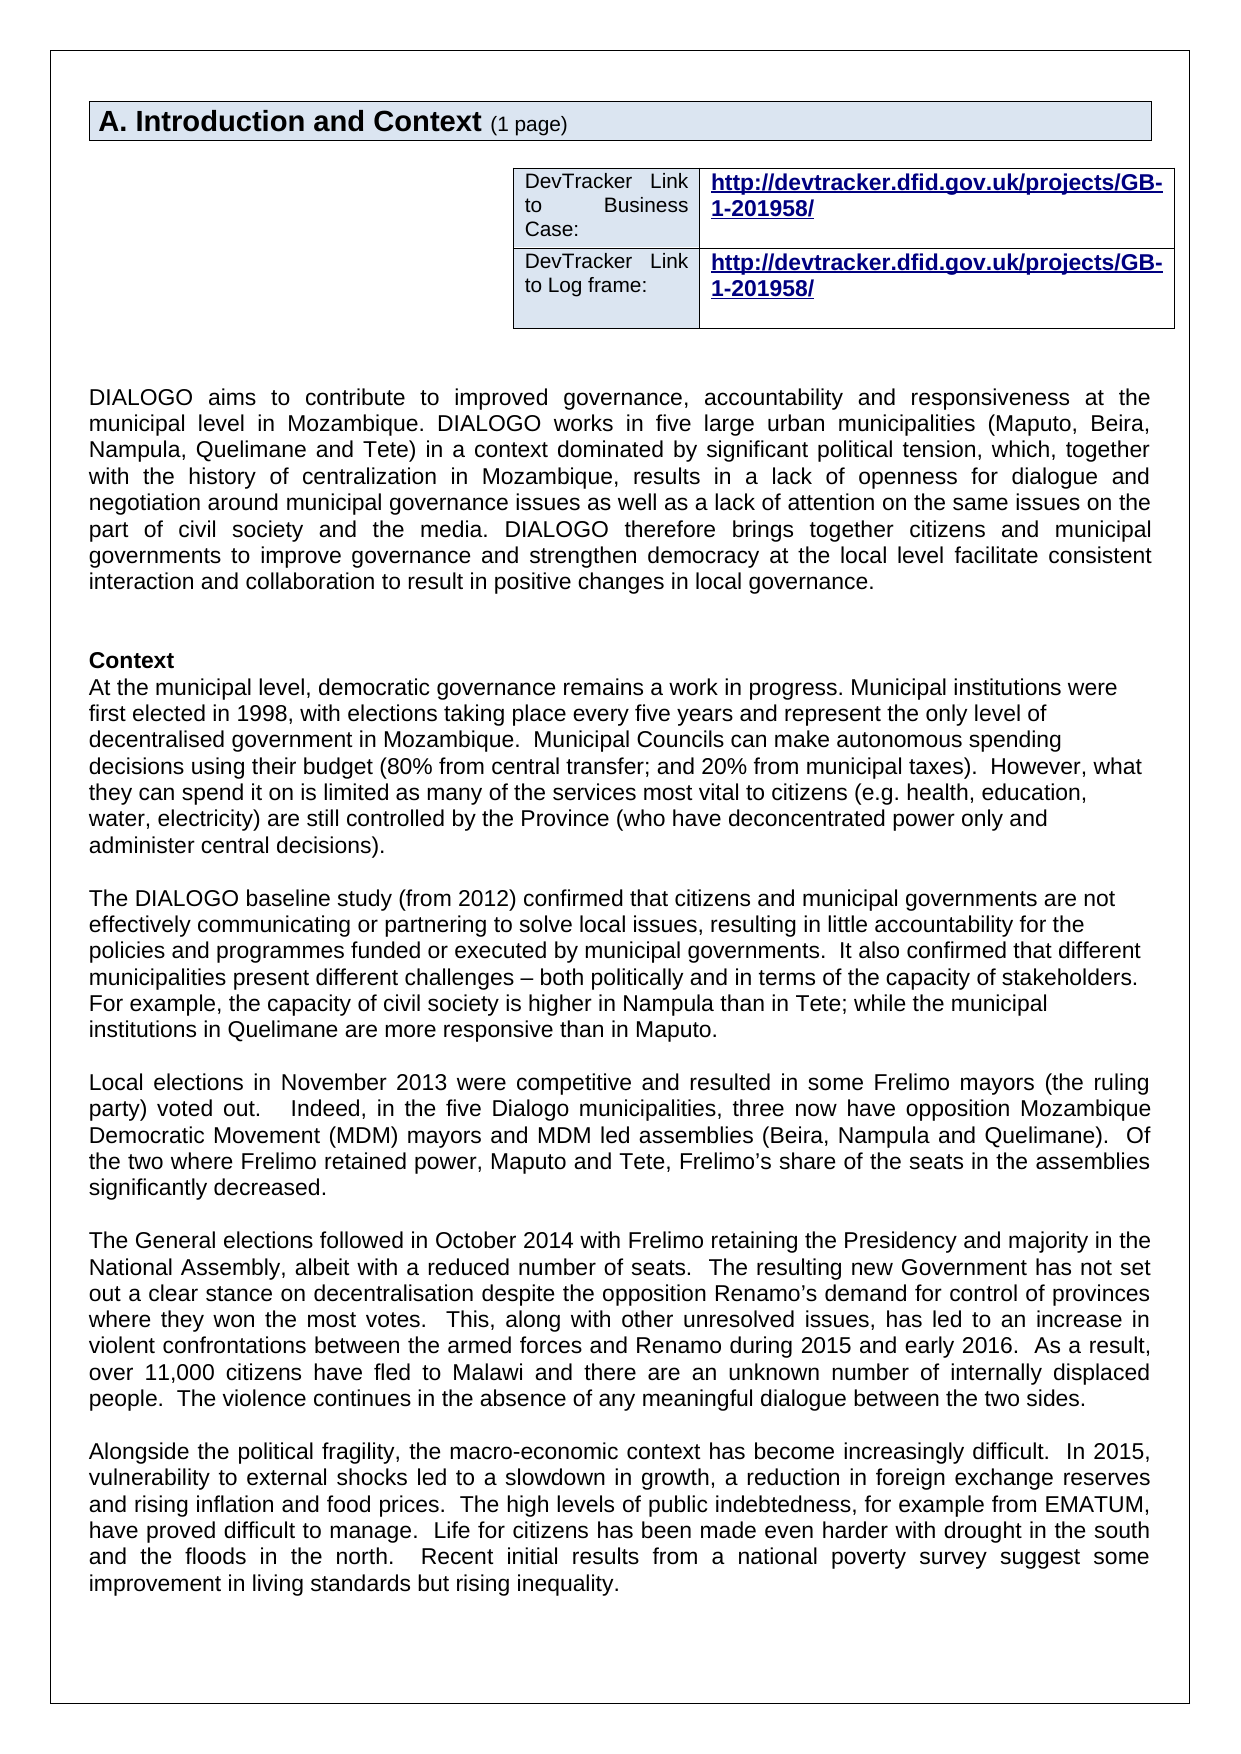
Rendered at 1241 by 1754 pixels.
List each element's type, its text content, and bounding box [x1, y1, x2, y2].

text The DIALOGO baseline study (from 2012) confirmed that citizens and municipal governments are not effectively communicating or partnering to solve local issues, resulting in little accountability for the policies and programmes funded or executed by municipal governments. It also confirmed that different municipalities present different challenges – both politically and in terms of the capacity of stakeholders. For example, the capacity of civil society is higher in Nampula than in Tete; while the municipal institutions in Quelimane are more responsive than in Maputo. [89, 884, 1152, 1043]
table_cell http://devtracker.dfid.gov.uk/projects/GB-1-201958/ [700, 249, 1174, 328]
text At the municipal level, democratic governance remains a work in progress. Municipal institutions were first elected in 1998, with elections taking place every five years and represent the only level of decentralised government in Mozambique. Municipal Councils can make autonomous spending decisions using their budget (80% from central transfer; and 20% from municipal taxes). However, what they can spend it on is limited as many of the services most vital to citizens (e.g. health, education, water, electricity) are still controlled by the Province (who have deconcentrated power only and administer central decisions). [89, 674, 1152, 858]
table_cell DevTracker Link to Log frame: [514, 249, 699, 328]
text Context [89, 647, 1152, 674]
text A. Introduction and Context (1 page) [90, 102, 1151, 140]
text DIALOGO aims to contribute to improved governance, accountability and responsiveness at the municipal level in Mozambique. DIALOGO works in five large urban municipalities (Maputo, Beira, Nampula, Quelimane and Tete) in a context dominated by significant political tension, which, together with the history of centralization in Mozambique, results in a lack of openness for dialogue and negotiation around municipal governance issues as well as a lack of attention on the same issues on the part of civil society and the media. DIALOGO therefore brings together citizens and municipal governments to improve governance and strengthen democracy at the local level facilitate consistent interaction and collaboration to result in positive changes in local governance. [89, 384, 1152, 594]
text Alongside the political fragility, the macro-economic context has become increasingly difficult. In 2015, vulnerability to external shocks led to a slowdown in growth, a reduction in foreign exchange reserves and rising inflation and food prices. The high levels of public indebtedness, for example from EMATUM, have proved difficult to manage. Life for citizens has been made even harder with drought in the south and the floods in the north. Recent initial results from a national poverty survey suggest some improvement in living standards but rising inequality. [89, 1438, 1152, 1596]
table_header http://devtracker.dfid.gov.uk/projects/GB-1-201958/ [700, 169, 1174, 247]
text The General elections followed in October 2014 with Frelimo retaining the Presidency and majority in the National Assembly, albeit with a reduced number of seats. The resulting new Government has not set out a clear stance on decentralisation despite the opposition Renamo’s demand for control of provinces where they won the most votes. This, along with other unresolved issues, has led to an increase in violent confrontations between the armed forces and Renamo during 2015 and early 2016. As a result, over 11,000 citizens have fled to Malawi and there are an unknown number of internally displaced people. The violence continues in the absence of any meaningful dialogue between the two sides. [89, 1227, 1152, 1412]
text Local elections in November 2013 were competitive and resulted in some Frelimo mayors (the ruling party) voted out. Indeed, in the five Dialogo municipalities, three now have opposition Mozambique Democratic Movement (MDM) mayors and MDM led assemblies (Beira, Nampula and Quelimane). Of the two where Frelimo retained power, Maputo and Tete, Frelimo’s share of the seats in the assemblies significantly decreased. [89, 1069, 1152, 1201]
table_header DevTracker Link to Business Case: [514, 169, 699, 247]
